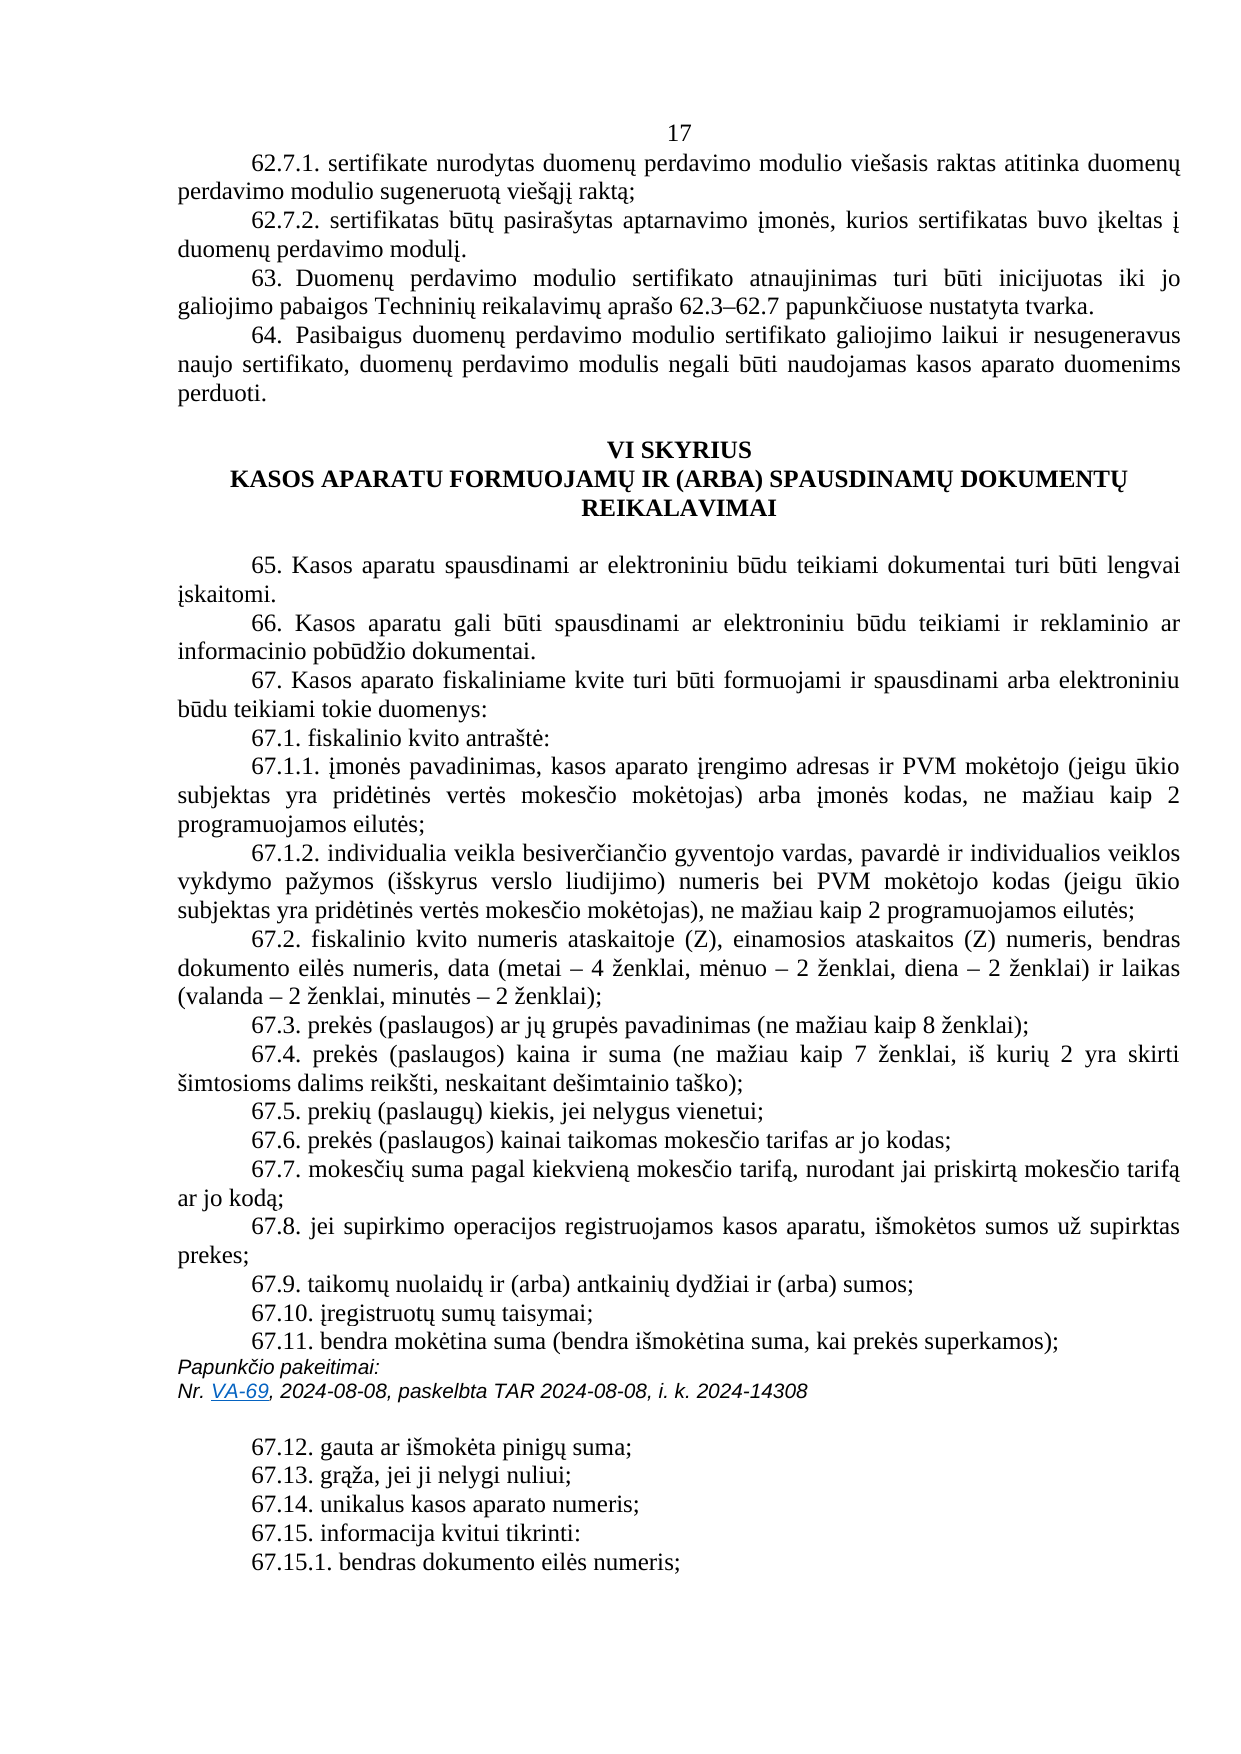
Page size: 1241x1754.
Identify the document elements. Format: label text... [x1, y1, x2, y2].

text 67.13. grąža, jei ji nelygi nuliui; [177, 1461, 1181, 1489]
text 67.9. taikomų nuolaidų ir (arba) antkainių dydžiai ir (arba) sumos; [177, 1269, 1181, 1298]
text 67.15.1. bendras dokumento eilės numeris; [177, 1547, 1181, 1576]
text 67.1.1. įmonės pavadinimas, kasos aparato įrengimo adresas ir PVM mokėtojo (jeigu ūkio subjektas yra pridėtinės vertės mokesčio mokėtojas) arba įmonės kodas, ne mažiau kaip 2 programuojamos eilutės; [177, 751, 1181, 838]
text 63. Duomenų perdavimo modulio sertifikato atnaujinimas turi būti inicijuotas iki jo galiojimo pabaigos Techninių reikalavimų aprašo 62.3–62.7 papunkčiuose nustatyta tvarka. [177, 263, 1181, 320]
text 67. Kasos aparato fiskaliniame kvite turi būti formuojami ir spausdinami arba elektroniniu būdu teikiami tokie duomenys: [177, 665, 1181, 723]
text 67.1. fiskalinio kvito antraštė: [177, 723, 1181, 751]
text KASOS APARATU FORMUOJAMŲ IR (ARBA) SPAUSDINAMŲ DOKUMENTŲ REIKALAVIMAI [177, 464, 1181, 521]
text 67.12. gauta ar išmokėta pinigų suma; [177, 1432, 1181, 1461]
text 67.4. prekės (paslaugos) kaina ir suma (ne mažiau kaip 7 ženklai, iš kurių 2 yra skirti šimtosioms dalims reikšti, neskaitant dešimtainio taško); [177, 1039, 1181, 1096]
text Papunkčio pakeitimai: [177, 1355, 1181, 1379]
text 62.7.1. sertifikate nurodytas duomenų perdavimo modulio viešasis raktas atitinka duomenų perdavimo modulio sugeneruotą viešąjį raktą; [177, 148, 1181, 205]
text 67.1.2. individualia veikla besiverčiančio gyventojo vardas, pavardė ir individualios veiklos vykdymo pažymos (išskyrus verslo liudijimo) numeris bei PVM mokėtojo kodas (jeigu ūkio subjektas yra pridėtinės vertės mokesčio mokėtojas), ne mažiau kaip 2 programuojamos eilutės; [177, 838, 1181, 924]
text VI SKYRIUS [177, 435, 1181, 464]
text 67.5. prekių (paslaugų) kiekis, jei nelygus vienetui; [177, 1096, 1181, 1125]
text 67.11. bendra mokėtina suma (bendra išmokėtina suma, kai prekės superkamos); [177, 1326, 1181, 1355]
text 67.14. unikalus kasos aparato numeris; [177, 1489, 1181, 1518]
text 67.15. informacija kvitui tikrinti: [177, 1518, 1181, 1547]
text 66. Kasos aparatu gali būti spausdinami ar elektroniniu būdu teikiami ir reklaminio ar informacinio pobūdžio dokumentai. [177, 608, 1181, 665]
text 67.6. prekės (paslaugos) kainai taikomas mokesčio tarifas ar jo kodas; [177, 1125, 1181, 1154]
text 67.7. mokesčių suma pagal kiekvieną mokesčio tarifą, nurodant jai priskirtą mokesčio tarifą ar jo kodą; [177, 1154, 1181, 1211]
text 64. Pasibaigus duomenų perdavimo modulio sertifikato galiojimo laikui ir nesugeneravus naujo sertifikato, duomenų perdavimo modulis negali būti naudojamas kasos aparato duomenims perduoti. [177, 320, 1181, 406]
text 67.2. fiskalinio kvito numeris ataskaitoje (Z), einamosios ataskaitos (Z) numeris, bendras dokumento eilės numeris, data (metai – 4 ženklai, mėnuo – 2 ženklai, diena – 2 ženklai) ir laikas (valanda – 2 ženklai, minutės – 2 ženklai); [177, 924, 1181, 1010]
text 62.7.2. sertifikatas būtų pasirašytas aptarnavimo įmonės, kurios sertifikatas buvo įkeltas į duomenų perdavimo modulį. [177, 205, 1181, 263]
text 67.8. jei supirkimo operacijos registruojamos kasos aparatu, išmokėtos sumos už supirktas prekes; [177, 1211, 1181, 1269]
text 65. Kasos aparatu spausdinami ar elektroniniu būdu teikiami dokumentai turi būti lengvai įskaitomi. [177, 550, 1181, 608]
text Nr. VA-69, 2024-08-08, paskelbta TAR 2024-08-08, i. k. 2024-14308 [177, 1379, 1181, 1403]
text 67.3. prekės (paslaugos) ar jų grupės pavadinimas (ne mažiau kaip 8 ženklai); [177, 1010, 1181, 1039]
text 67.10. įregistruotų sumų taisymai; [177, 1298, 1181, 1326]
